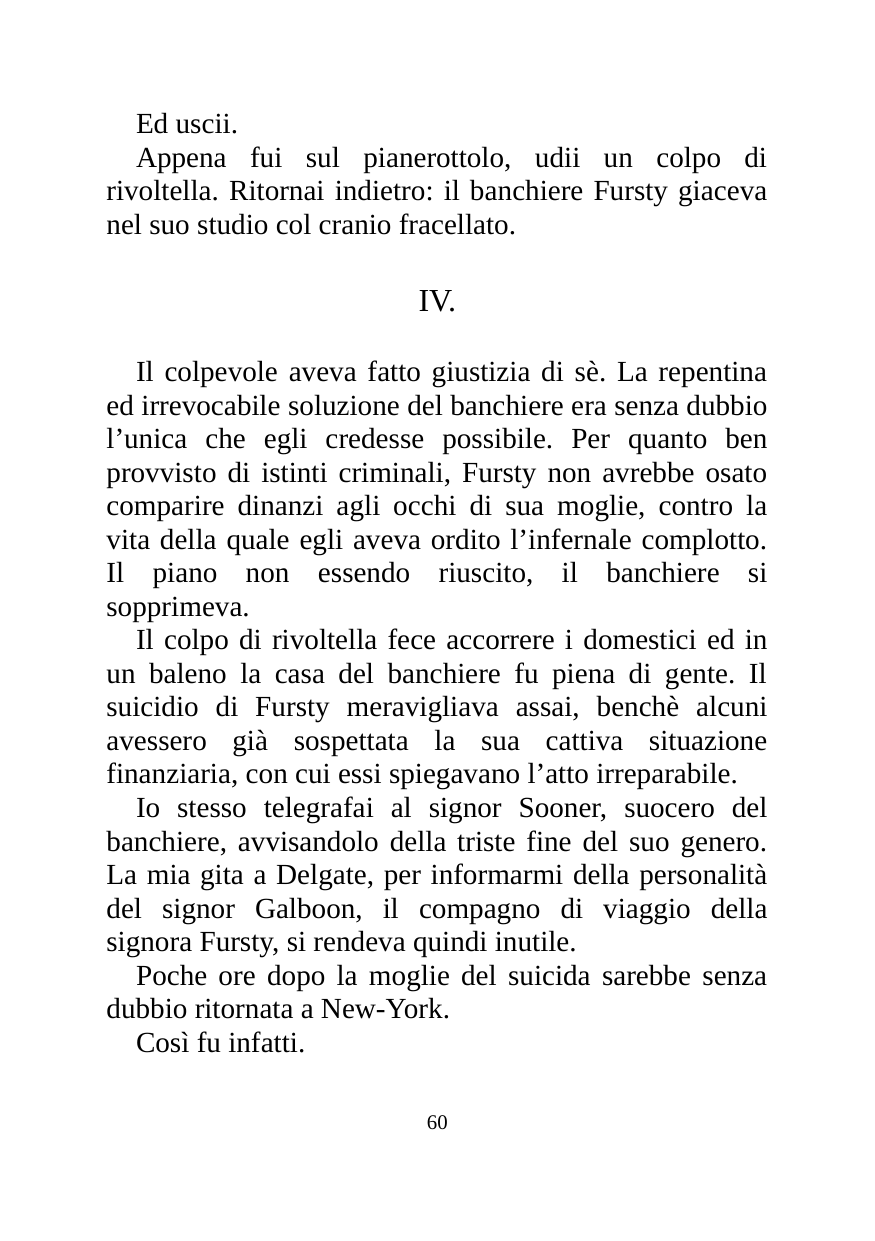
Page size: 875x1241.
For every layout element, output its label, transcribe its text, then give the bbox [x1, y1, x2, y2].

text Il colpevole aveva fatto giustizia di sè. La repentina ed irrevocabile soluzione del banchiere era senza dubbio l’unica che egli credesse possibile. Per quanto ben provvisto di istinti criminali, Fursty non avrebbe osato comparire dinanzi agli occhi di sua moglie, contro la vita della quale egli aveva ordito l’infernale complotto. Il piano non essendo riuscito, il banchiere si sopprimeva. [106, 354, 768, 622]
text Così fu infatti. [106, 1025, 768, 1058]
text Poche ore dopo la moglie del suicida sarebbe senza dubbio ritornata a New-York. [106, 958, 768, 1025]
text Appena fui sul pianerottolo, udii un colpo di rivoltella. Ritornai indietro: il banchiere Fursty giaceva nel suo studio col cranio fracellato. [106, 140, 768, 240]
subtitle IV. [106, 282, 768, 319]
text Io stesso telegrafai al signor Sooner, suocero del banchiere, avvisandolo della triste fine del suo genero. La mia gita a Delgate, per informarmi della personalità del signor Galboon, il compagno di viaggio della signora Fursty, si rendeva quindi inutile. [106, 790, 768, 958]
text Ed uscii. [106, 106, 768, 140]
text Il colpo di rivoltella fece accorrere i domestici ed in un baleno la casa del banchiere fu piena di gente. Il suicidio di Fursty meravigliava assai, benchè alcuni avessero già sospettata la sua cattiva situazione finanziaria, con cui essi spiegavano l’atto irreparabile. [106, 622, 768, 790]
